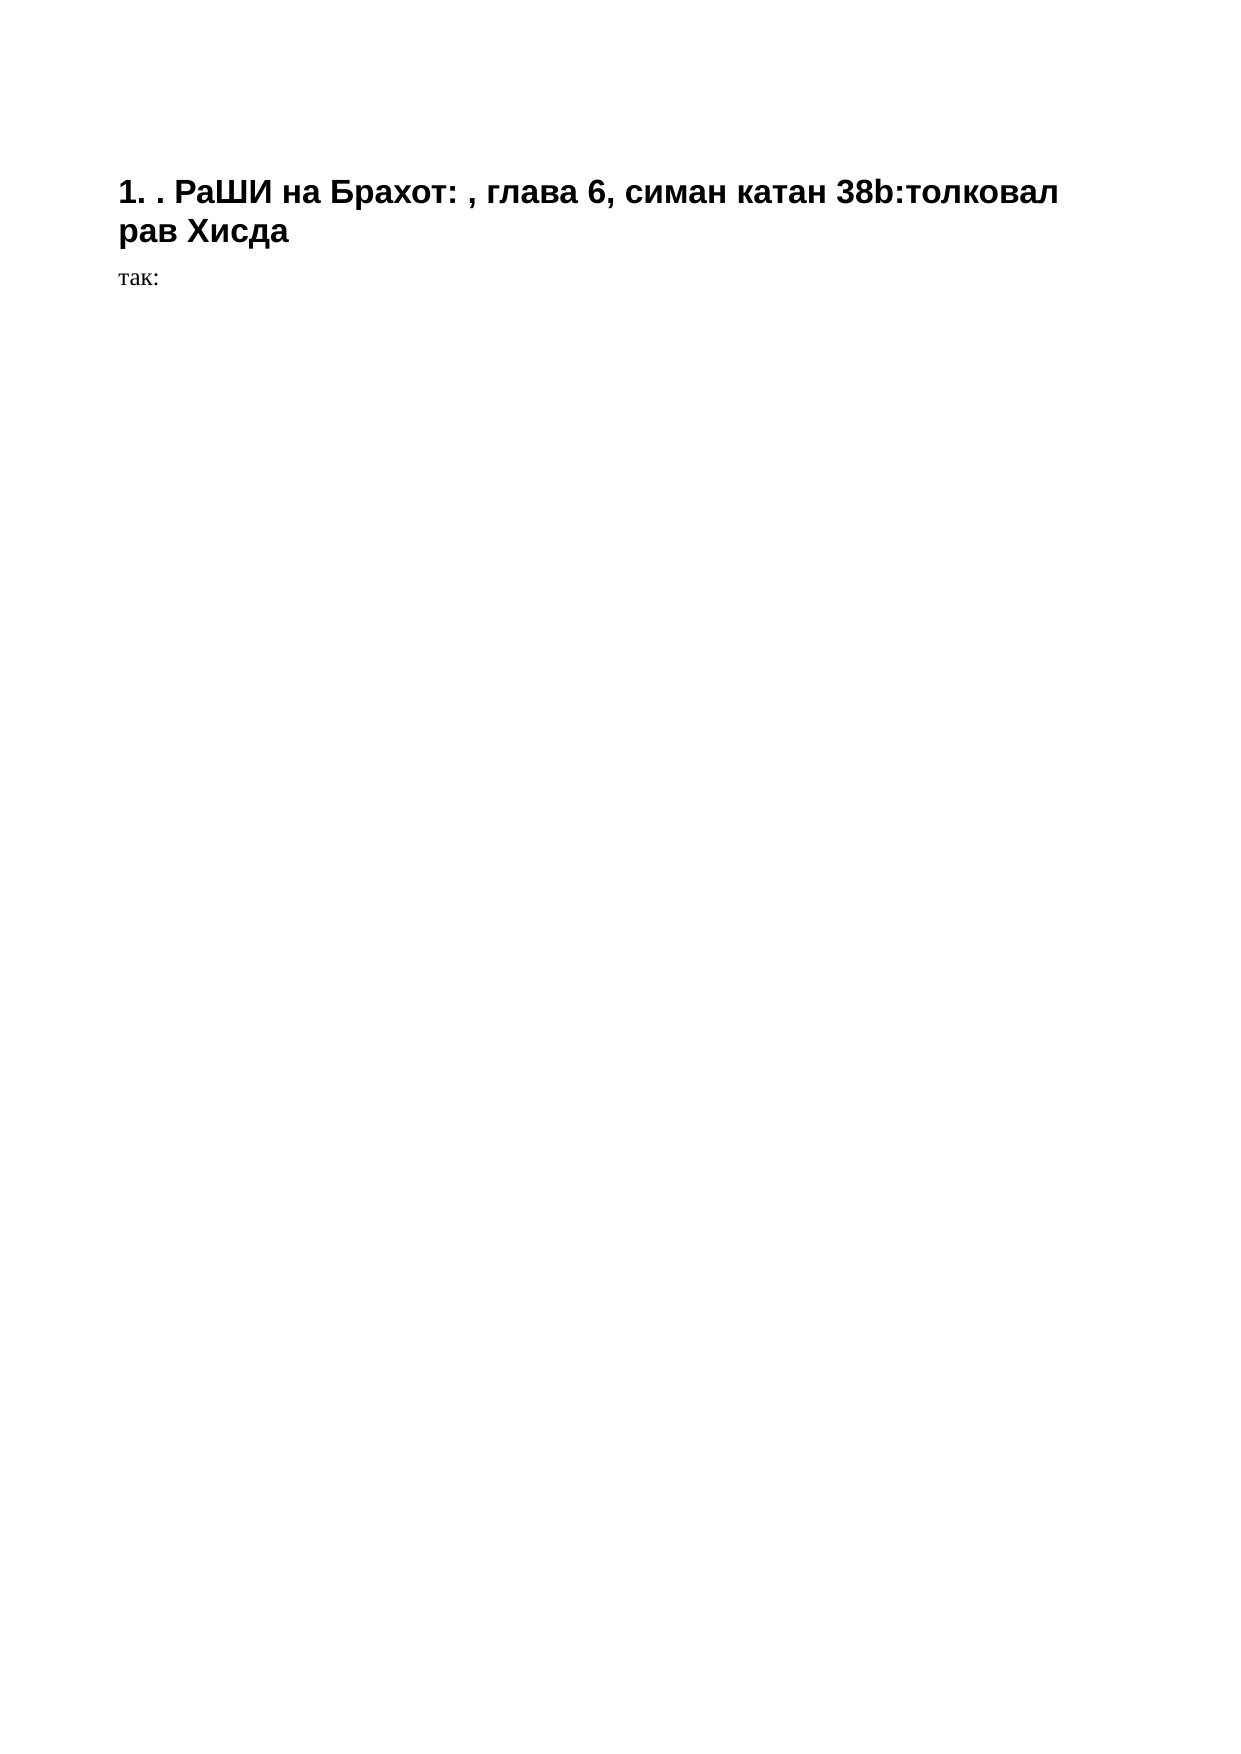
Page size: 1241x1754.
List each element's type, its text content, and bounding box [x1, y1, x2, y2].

subtitle . РаШИ на Брахот: , глава 6, симан катан 38b:толковал рав Хисда [118, 147, 1122, 176]
text так: [118, 176, 1122, 204]
